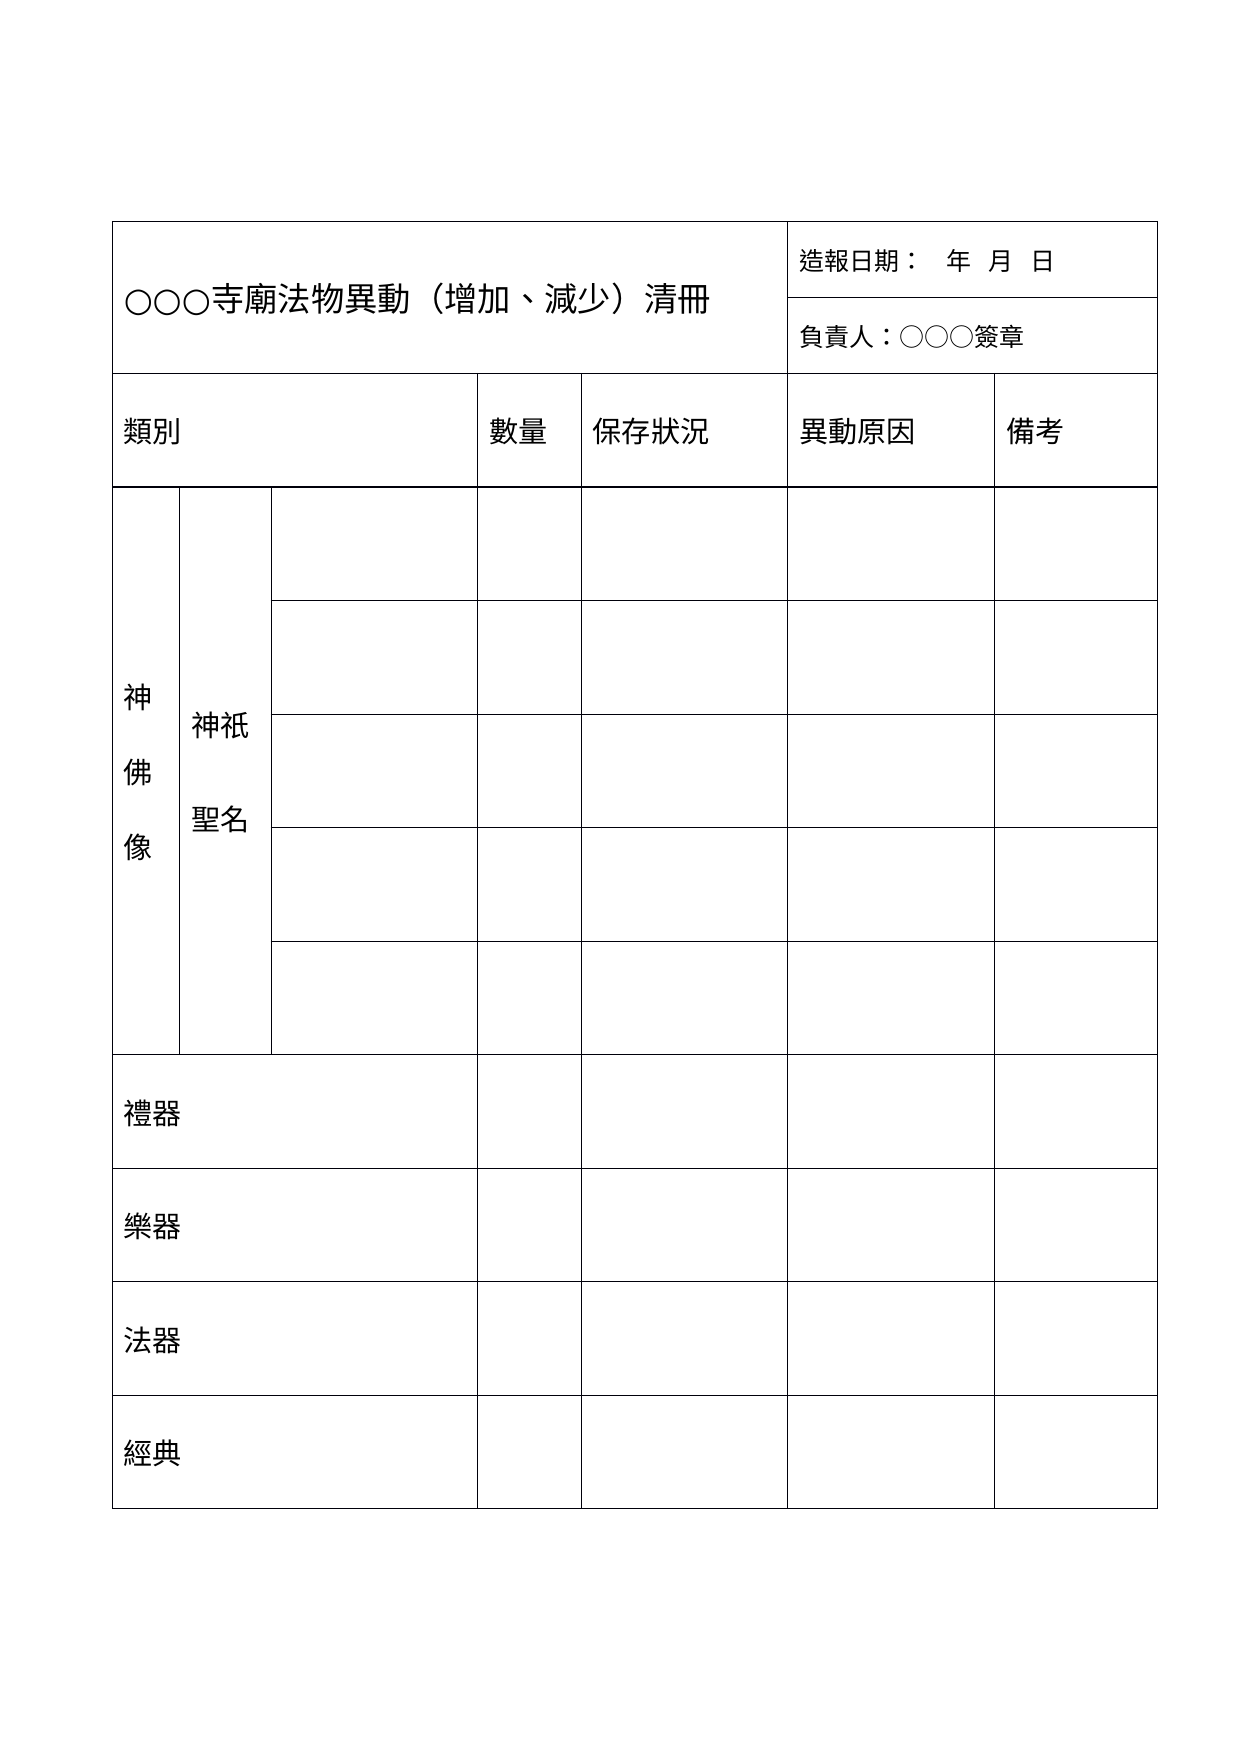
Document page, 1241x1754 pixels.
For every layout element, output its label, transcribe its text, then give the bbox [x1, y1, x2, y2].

table_cell 經典 [113, 1396, 477, 1508]
table_cell [788, 1282, 994, 1395]
table_cell 保存狀況 [582, 374, 787, 486]
table_header 造報日期： 年 月 日 [788, 222, 1157, 297]
table_cell [478, 601, 581, 713]
table_cell 神佛像 [113, 488, 179, 1054]
table_cell [788, 1396, 994, 1508]
table_cell [582, 1282, 787, 1395]
table_cell [582, 715, 787, 827]
table_cell [995, 715, 1157, 827]
table_cell 備考 [995, 374, 1157, 486]
table_cell [788, 1169, 994, 1281]
table_cell [995, 1396, 1157, 1508]
table_cell [995, 942, 1157, 1054]
table_cell [582, 488, 787, 600]
table_cell [788, 488, 994, 600]
table_cell [582, 942, 787, 1054]
table_cell [995, 828, 1157, 941]
table_cell 類別 [113, 374, 477, 486]
table_cell [788, 828, 994, 941]
table_cell [478, 942, 581, 1054]
table_cell [788, 1055, 994, 1168]
table_cell 樂器 [113, 1169, 477, 1281]
table_cell [478, 828, 581, 941]
table_cell 異動原因 [788, 374, 994, 486]
table_cell 數量 [478, 374, 581, 486]
table_cell [272, 942, 477, 1054]
table_cell [788, 715, 994, 827]
table_cell [788, 601, 994, 713]
table_cell [582, 1055, 787, 1168]
table_header ○○○寺廟法物異動（增加、減少）清冊 [113, 222, 787, 373]
table_cell [478, 1169, 581, 1281]
table_cell [995, 1055, 1157, 1168]
table_cell [478, 1396, 581, 1508]
table_cell 禮器 [113, 1055, 477, 1168]
table_cell [788, 942, 994, 1054]
table_cell [995, 488, 1157, 600]
table_cell [272, 715, 477, 827]
table_cell [272, 601, 477, 713]
table_cell 神祇 聖名 [180, 488, 271, 1054]
table_cell [272, 828, 477, 941]
table_cell [272, 488, 477, 600]
table_cell [478, 1055, 581, 1168]
table_cell [995, 1169, 1157, 1281]
table_cell [478, 1282, 581, 1395]
table_cell [478, 488, 581, 600]
table_cell [582, 1169, 787, 1281]
table_cell [995, 601, 1157, 713]
table_cell [582, 828, 787, 941]
table_cell [582, 601, 787, 713]
table_cell [478, 715, 581, 827]
table_cell 負責人：○○○簽章 [788, 298, 1157, 373]
table_cell [995, 1282, 1157, 1395]
table_cell 法器 [113, 1282, 477, 1395]
table_cell [582, 1396, 787, 1508]
